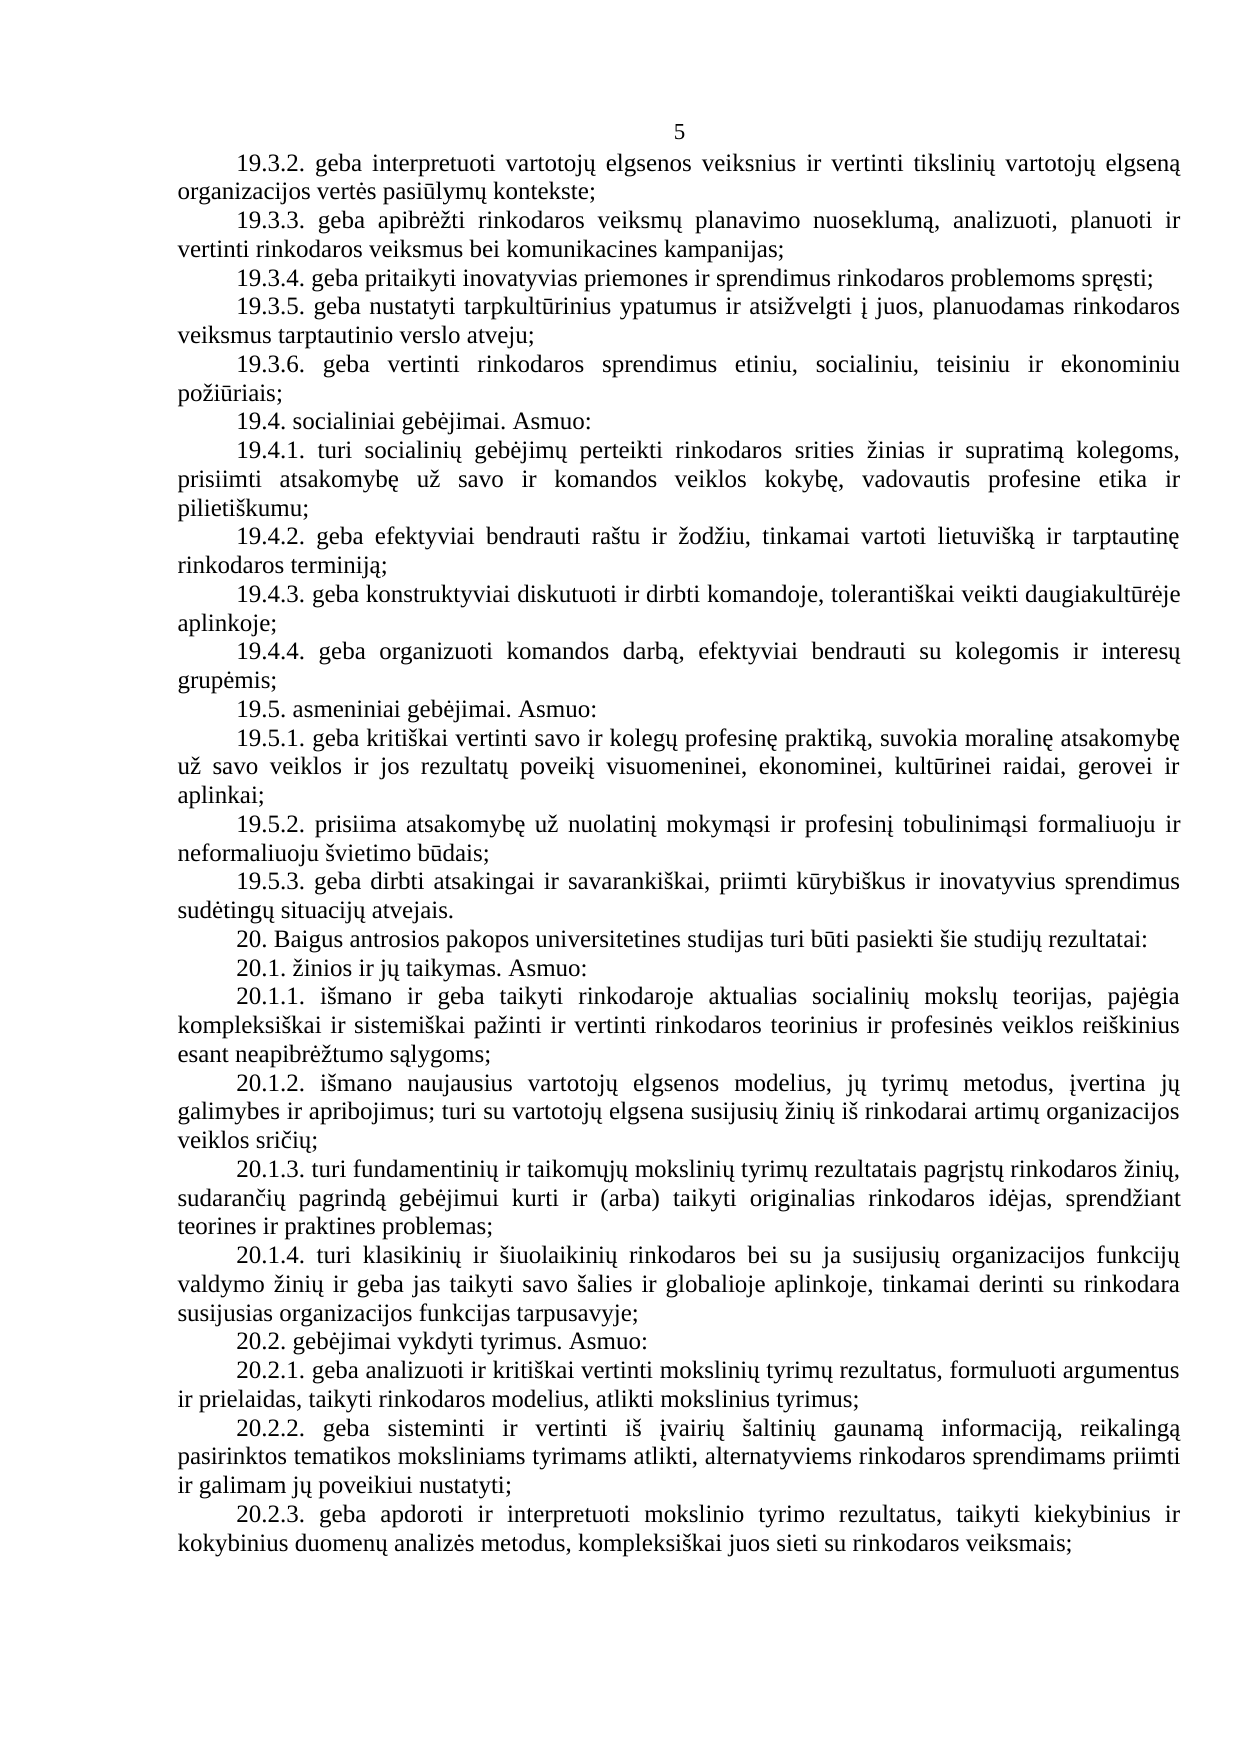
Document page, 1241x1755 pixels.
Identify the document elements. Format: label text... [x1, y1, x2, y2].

text 20.1.3. turi fundamentinių ir taikomųjų mokslinių tyrimų rezultatais pagrįstų rinkodaros žinių, sudarančių pagrindą gebėjimui kurti ir (arba) taikyti originalias rinkodaros idėjas, sprendžiant teorines ir praktines problemas; [177, 1154, 1181, 1240]
text 19.5.1. geba kritiškai vertinti savo ir kolegų profesinę praktiką, suvokia moralinę atsakomybę už savo veiklos ir jos rezultatų poveikį visuomeninei, ekonominei, kultūrinei raidai, gerovei ir aplinkai; [177, 723, 1181, 809]
text 20.2.3. geba apdoroti ir interpretuoti mokslinio tyrimo rezultatus, taikyti kiekybinius ir kokybinius duomenų analizės metodus, kompleksiškai juos sieti su rinkodaros veiksmais; [177, 1499, 1181, 1556]
text 19.4.3. geba konstruktyviai diskutuoti ir dirbti komandoje, tolerantiškai veikti daugiakultūrėje aplinkoje; [177, 579, 1181, 636]
text 19.4.4. geba organizuoti komandos darbą, efektyviai bendrauti su kolegomis ir interesų grupėmis; [177, 636, 1181, 694]
text 19.3.5. geba nustatyti tarpkultūrinius ypatumus ir atsižvelgti į juos, planuodamas rinkodaros veiksmus tarptautinio verslo atveju; [177, 291, 1181, 349]
text 20.1. žinios ir jų taikymas. Asmuo: [177, 953, 1181, 981]
text 20. Baigus antrosios pakopos universitetines studijas turi būti pasiekti šie studijų rezultatai: [177, 924, 1181, 953]
text 19.3.2. geba interpretuoti vartotojų elgsenos veiksnius ir vertinti tikslinių vartotojų elgseną organizacijos vertės pasiūlymų kontekste; [177, 148, 1181, 205]
text 19.3.6. geba vertinti rinkodaros sprendimus etiniu, socialiniu, teisiniu ir ekonominiu požiūriais; [177, 349, 1181, 406]
text 19.5.3. geba dirbti atsakingai ir savarankiškai, priimti kūrybiškus ir inovatyvius sprendimus sudėtingų situacijų atvejais. [177, 866, 1181, 924]
text 19.3.4. geba pritaikyti inovatyvias priemones ir sprendimus rinkodaros problemoms spręsti; [177, 263, 1181, 291]
text 19.4. socialiniai gebėjimai. Asmuo: [177, 406, 1181, 435]
text 19.5. asmeniniai gebėjimai. Asmuo: [177, 694, 1181, 723]
text 20.1.2. išmano naujausius vartotojų elgsenos modelius, jų tyrimų metodus, įvertina jų galimybes ir apribojimus; turi su vartotojų elgsena susijusių žinių iš rinkodarai artimų organizacijos veiklos sričių; [177, 1068, 1181, 1154]
text 19.3.3. geba apibrėžti rinkodaros veiksmų planavimo nuoseklumą, analizuoti, planuoti ir vertinti rinkodaros veiksmus bei komunikacines kampanijas; [177, 205, 1181, 263]
text 20.2.1. geba analizuoti ir kritiškai vertinti mokslinių tyrimų rezultatus, formuluoti argumentus ir prielaidas, taikyti rinkodaros modelius, atlikti mokslinius tyrimus; [177, 1355, 1181, 1413]
text 19.4.2. geba efektyviai bendrauti raštu ir žodžiu, tinkamai vartoti lietuvišką ir tarptautinę rinkodaros terminiją; [177, 521, 1181, 579]
text 20.1.4. turi klasikinių ir šiuolaikinių rinkodaros bei su ja susijusių organizacijos funkcijų valdymo žinių ir geba jas taikyti savo šalies ir globalioje aplinkoje, tinkamai derinti su rinkodara susijusias organizacijos funkcijas tarpusavyje; [177, 1240, 1181, 1326]
text 19.5.2. prisiima atsakomybę už nuolatinį mokymąsi ir profesinį tobulinimąsi formaliuoju ir neformaliuoju švietimo būdais; [177, 809, 1181, 866]
text 20.2. gebėjimai vykdyti tyrimus. Asmuo: [177, 1326, 1181, 1355]
text 20.1.1. išmano ir geba taikyti rinkodaroje aktualias socialinių mokslų teorijas, pajėgia kompleksiškai ir sistemiškai pažinti ir vertinti rinkodaros teorinius ir profesinės veiklos reiškinius esant neapibrėžtumo sąlygoms; [177, 981, 1181, 1068]
text 19.4.1. turi socialinių gebėjimų perteikti rinkodaros srities žinias ir supratimą kolegoms, prisiimti atsakomybę už savo ir komandos veiklos kokybę, vadovautis profesine etika ir pilietiškumu; [177, 435, 1181, 521]
text 20.2.2. geba sisteminti ir vertinti iš įvairių šaltinių gaunamą informaciją, reikalingą pasirinktos tematikos moksliniams tyrimams atlikti, alternatyviems rinkodaros sprendimams priimti ir galimam jų poveikiui nustatyti; [177, 1413, 1181, 1499]
